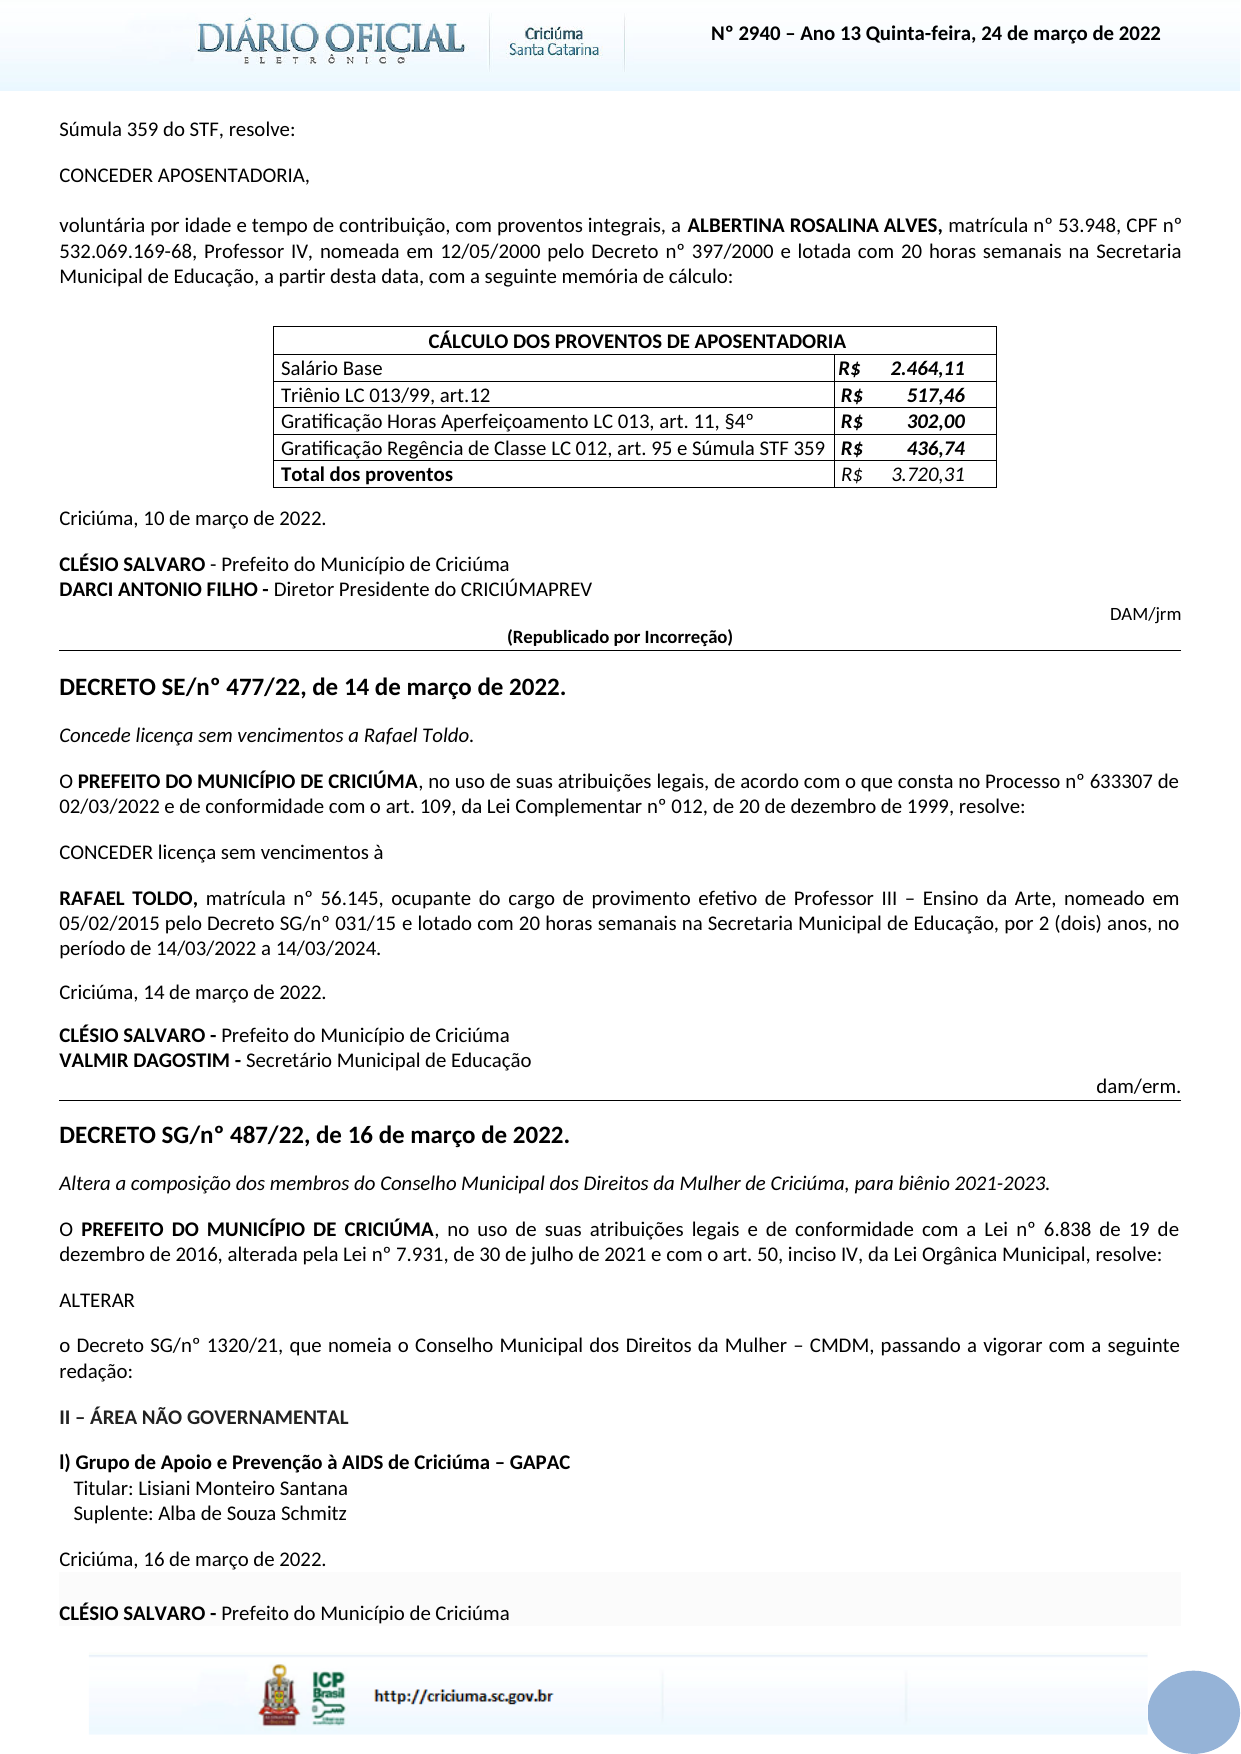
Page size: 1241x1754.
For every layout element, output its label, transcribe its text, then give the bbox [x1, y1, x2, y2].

table_cell R$ [835, 355, 878, 381]
text CONCEDER licença sem vencimentos à [59, 839, 1181, 864]
text ALTERAR [59, 1287, 1181, 1312]
text DECRETO SE/nº 477/22, de 14 de março de 2022. [59, 671, 1181, 702]
text RAFAEL TOLDO, matrícula nº 56.145, ocupante do cargo de provimento efetivo de Professor III – Ensino da Arte, nomeado em 05/02/2015 pelo Decreto SG/nº 031/15 e lotado com 20 horas semanais na Secretaria Municipal de Educação, por 2 (dois) anos, no período de 14/03/2022 a 14/03/2024. [59, 885, 1181, 961]
text Titular: Lisiani Monteiro Santana [59, 1475, 1181, 1500]
table_cell 3.720,31 [878, 461, 996, 487]
text Concede licença sem vencimentos a Rafael Toldo. [59, 722, 1181, 748]
table_cell 2.464,11 [878, 355, 996, 381]
table_cell Gratificação Regência de Classe LC 012, art. 95 e Súmula STF 359 [274, 435, 834, 460]
text CLÉSIO SALVARO - Prefeito do Município de Criciúma [59, 1022, 1181, 1047]
table_cell R$ [835, 461, 878, 487]
text DAM/jrm [59, 602, 1181, 625]
text II – ÁREA NÃO GOVERNAMENTAL [59, 1404, 1181, 1429]
text dam/erm. [59, 1073, 1181, 1100]
table_cell Total dos proventos [274, 461, 834, 487]
text VALMIR DAGOSTIM - Secretário Municipal de Educação [59, 1047, 1181, 1073]
table_cell R$ [835, 382, 878, 407]
text CONCEDER APOSENTADORIA, [59, 162, 1183, 187]
table_cell Salário Base [274, 355, 834, 381]
text Suplente: Alba de Souza Schmitz [59, 1500, 1181, 1526]
text l) Grupo de Apoio e Prevenção à AIDS de Criciúma – GAPAC [59, 1449, 1181, 1475]
text Súmula 359 do STF, resolve: [59, 116, 1183, 141]
table_cell R$ [835, 408, 878, 434]
text Criciúma, 16 de março de 2022. [59, 1546, 1181, 1572]
text DARCI ANTONIO FILHO - Diretor Presidente do CRICIÚMAPREV [59, 577, 1240, 602]
text Criciúma, 14 de março de 2022. [59, 979, 1181, 1004]
table_cell R$ [835, 435, 878, 460]
text O PREFEITO DO MUNICÍPIO DE CRICIÚMA, no uso de suas atribuições legais e de conformidade com a Lei nº 6.838 de 19 de dezembro de 2016, alterada pela Lei nº 7.931, de 30 de julho de 2021 e com o art. 50, inciso IV, da Lei Orgânica Municipal, resolve: [59, 1216, 1181, 1267]
text o Decreto SG/nº 1320/21, que nomeia o Conselho Municipal dos Direitos da Mulher – CMDM, passando a vigorar com a seguinte redação: [59, 1333, 1181, 1383]
text Criciúma, 10 de março de 2022. [59, 506, 1183, 531]
text voluntária por idade e tempo de contribuição, com proventos integrais, a ALBERTINA ROSALINA ALVES, matrícula nº 53.948, CPF nº 532.069.169-68, Professor IV, nomeada em 12/05/2000 pelo Decreto nº 397/2000 e lotada com 20 horas semanais na Secretaria Municipal de Educação, a partir desta data, com a seguinte memória de cálculo: [59, 213, 1183, 289]
table_cell 517,46 [878, 382, 996, 407]
table_cell 436,74 [878, 435, 996, 460]
text O PREFEITO DO MUNICÍPIO DE CRICIÚMA, no uso de suas atribuições legais, de acordo com o que consta no Processo nº 633307 de 02/03/2022 e de conformidade com o art. 109, da Lei Complementar nº 012, de 20 de dezembro de 1999, resolve: [59, 768, 1181, 819]
table_cell Triênio LC 013/99, art.12 [274, 382, 834, 407]
table_header CÁLCULO DOS PROVENTOS DE APOSENTADORIA [274, 327, 996, 354]
table_cell Gratificação Horas Aperfeiçoamento LC 013, art. 11, §4º [274, 408, 834, 434]
table_cell 302,00 [878, 408, 996, 434]
text CLÉSIO SALVARO - Prefeito do Município de Criciúma [59, 1600, 1181, 1626]
text (Republicado por Incorreção) [59, 625, 1181, 650]
text CLÉSIO SALVARO - Prefeito do Município de Criciúma [59, 551, 1240, 577]
text Altera a composição dos membros do Conselho Municipal dos Direitos da Mulher de Criciúma, para biênio 2021-2023. [59, 1170, 1181, 1196]
text DECRETO SG/nº 487/22, de 16 de março de 2022. [59, 1119, 1181, 1150]
